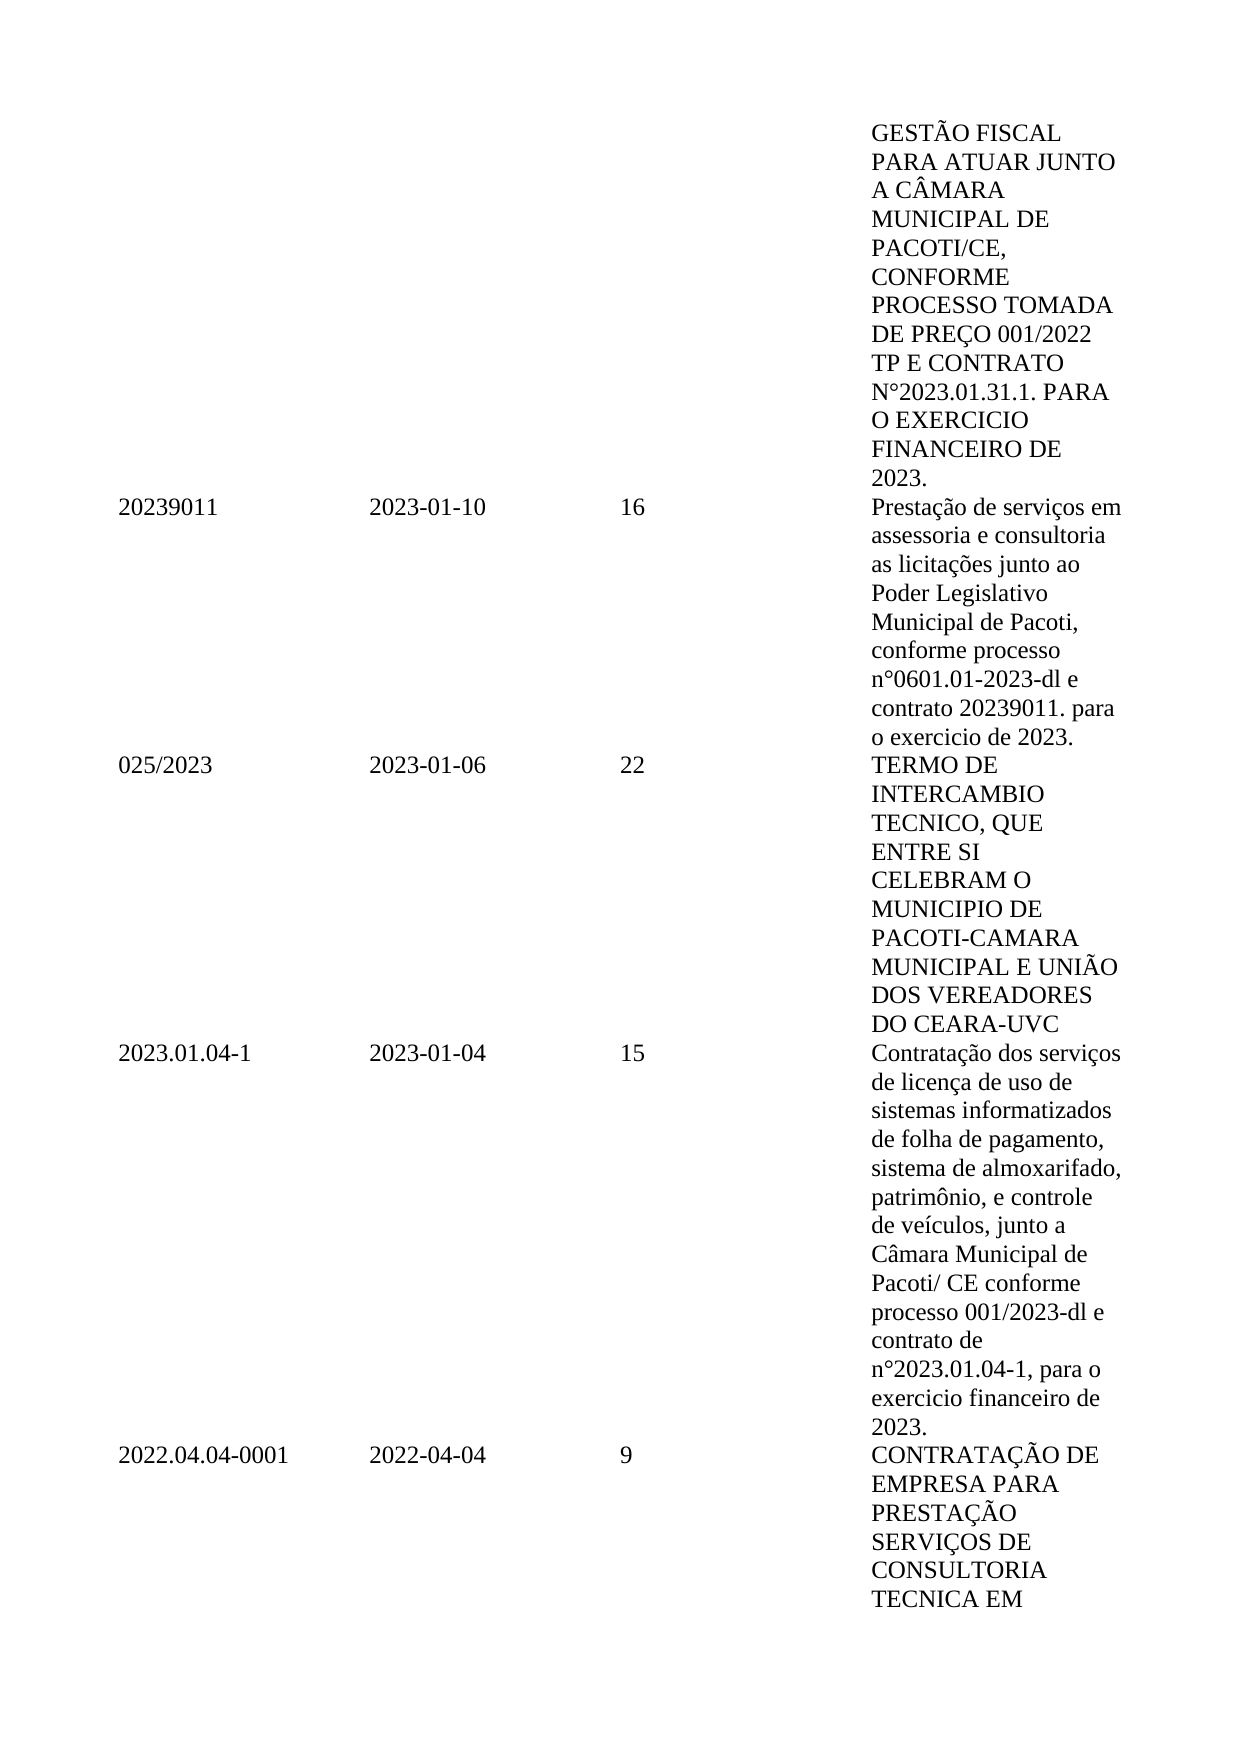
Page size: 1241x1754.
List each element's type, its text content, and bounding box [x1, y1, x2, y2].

table_cell 2022.04.04-0001 [118, 1441, 369, 1613]
table_cell TERMO DE INTERCAMBIO TECNICO, QUE ENTRE SI CELEBRAM O MUNICIPIO DE PACOTI-CAMARA MUNICIPAL E UNIÃO DOS VEREADORES DO CEARA-UVC [871, 751, 1122, 1038]
table_cell Prestação de serviços em assessoria e consultoria as licitações junto ao Poder Legislativo Municipal de Pacoti, conforme processo n°0601.01-2023-dl e contrato 20239011. para o exercicio de 2023. [871, 492, 1122, 751]
table_cell 2023.01.04-1 [118, 1038, 369, 1441]
table_cell 2023-01-10 [369, 492, 620, 751]
table_cell 2023-01-04 [369, 1038, 620, 1441]
table_cell [369, 118, 620, 492]
table_cell 20239011 [118, 492, 369, 751]
table_cell 9 [620, 1441, 871, 1613]
table_cell [118, 118, 369, 492]
table_cell CONTRATAÇÃO DE EMPRESA PARA PRESTAÇÃO SERVIÇOS DE CONSULTORIA TECNICA EM [871, 1441, 1122, 1613]
table_cell 2022-04-04 [369, 1441, 620, 1613]
table_cell 025/2023 [118, 751, 369, 1038]
table_cell GESTÃO FISCAL PARA ATUAR JUNTO A CÂMARA MUNICIPAL DE PACOTI/CE, CONFORME PROCESSO TOMADA DE PREÇO 001/2022 TP E CONTRATO N°2023.01.31.1. PARA O EXERCICIO FINANCEIRO DE 2023. [871, 118, 1122, 492]
table_cell 2023-01-06 [369, 751, 620, 1038]
table_cell 15 [620, 1038, 871, 1441]
table_cell [620, 118, 871, 492]
table_cell Contratação dos serviços de licença de uso de sistemas informatizados de folha de pagamento, sistema de almoxarifado, patrimônio, e controle de veículos, junto a Câmara Municipal de Pacoti/ CE conforme processo 001/2023-dl e contrato de n°2023.01.04-1, para o exercicio financeiro de 2023. [871, 1038, 1122, 1441]
table_cell 22 [620, 751, 871, 1038]
table_cell 16 [620, 492, 871, 751]
